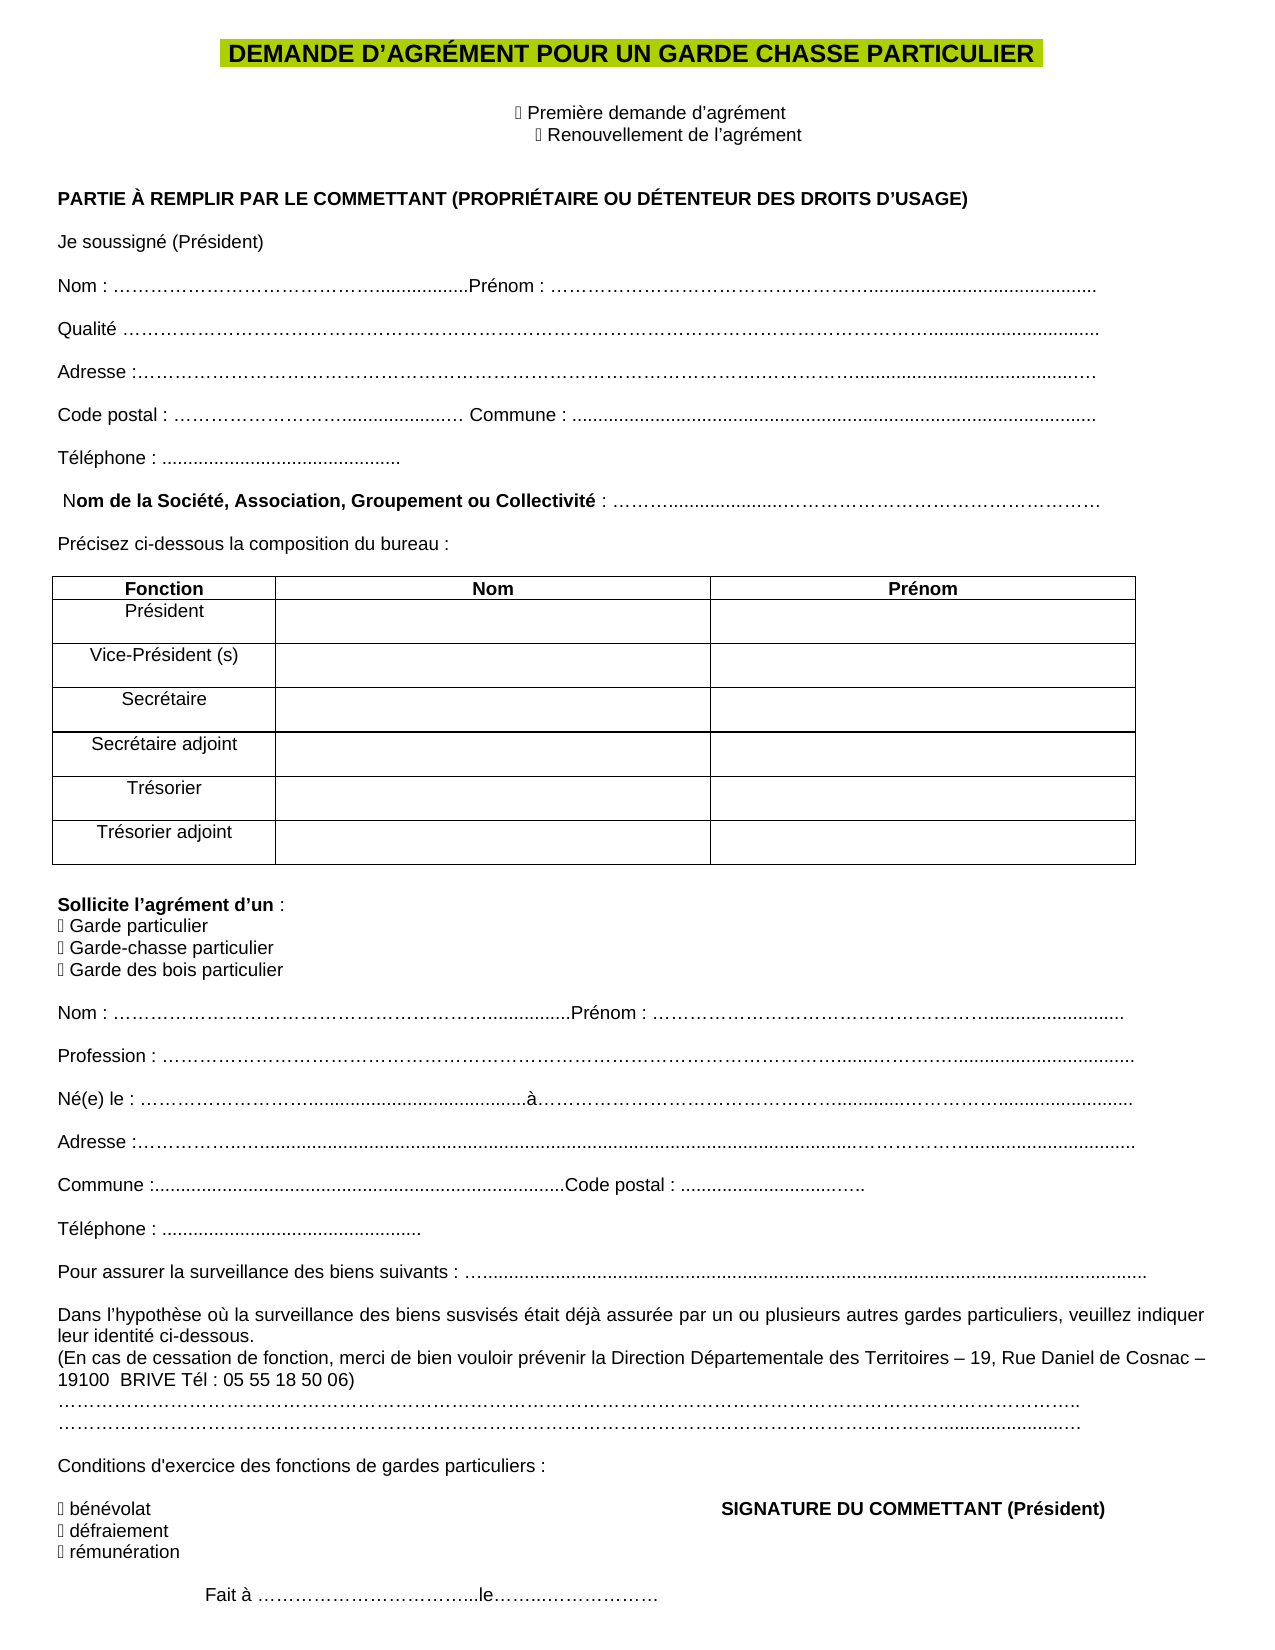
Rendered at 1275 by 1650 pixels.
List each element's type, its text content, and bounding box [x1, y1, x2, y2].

table_cell [276, 777, 710, 820]
text Sollicite l’agrément d’un : [57, 894, 1206, 915]
text Né(e) le : ………………………..........................................à………………………………………….............…………….......................... [57, 1088, 1206, 1109]
text Je soussigné (Président) [57, 231, 1206, 253]
table_cell Vice-Président (s) [53, 644, 275, 687]
text Adresse :……………..…...................................................................................................................………………................................ [57, 1131, 1206, 1153]
table_cell [276, 644, 710, 687]
text Nom : ……………………………………………………................Prénom : ……………………………………………….......................... [57, 1002, 1206, 1023]
text ……………………………………………………………………………………………………………………………........................… [57, 1411, 1206, 1433]
text Précisez ci-dessous la composition du bureau : [57, 533, 1206, 555]
table_cell [711, 733, 1135, 776]
text Conditions d'exercice des fonctions de gardes particuliers : [57, 1454, 1206, 1476]
text Commune :...............................................................................Code postal : ..............................….. [57, 1174, 1206, 1196]
table_cell Secrétaire [53, 688, 275, 731]
text  défraiement [57, 1519, 1206, 1541]
text Dans l’hypothèse où la surveillance des biens susvisés était déjà assurée par un ou plusieurs autres gardes particuliers, veuillez indiquer leur identité ci-dessous. [57, 1304, 1206, 1347]
text Nom : ……………………………………..................Prénom : ……………………………………………............................................ [57, 274, 1206, 296]
text Code postal : ………………………....................… Commune : ..................................................................................................... [57, 404, 1206, 425]
text Fait à ……………………………...le……...……………… [57, 1584, 1206, 1606]
table_cell Président [53, 600, 275, 643]
text  Garde particulier [57, 915, 1206, 937]
text  Garde des bois particulier [57, 958, 1206, 980]
subtitle DEMANDE D’AGRÉMENT POUR UN GARDE CHASSE PARTICULIER [220, 39, 1043, 67]
text Téléphone : .............................................. [57, 447, 1206, 468]
text  bénévolat SIGNATURE DU COMMETTANT (Président) [57, 1498, 1206, 1519]
text Adresse :……………………………………………………………………………………….……………..........................................…. [57, 361, 1206, 382]
table_cell [711, 777, 1135, 820]
table_cell Secrétaire adjoint [53, 733, 275, 776]
text PARTIE À REMPLIR PAR LE COMMETTANT (PROPRIÉTAIRE OU DÉTENTEUR DES DROITS D’USAGE) [57, 188, 1206, 210]
text Profession : ……………………………………………………………………………………………….......……….…................................... [57, 1045, 1206, 1066]
text  rémunération [57, 1541, 1206, 1563]
text Nom de la Société, Association, Groupement ou Collectivité : ………......................…………………………………………… [57, 490, 1206, 512]
text Qualité …………………………………………………………………………………………………………………................................. [57, 317, 1206, 339]
text (En cas de cessation de fonction, merci de bien vouloir prévenir la Direction Départementale des Territoires – 19, Rue Daniel de Cosnac – 19100 BRIVE Tél : 05 55 18 50 06) [57, 1347, 1206, 1390]
text  Renouvellement de l’agrément [57, 123, 1206, 145]
table_cell [711, 644, 1135, 687]
table_cell [711, 688, 1135, 731]
text  Première demande d’agrément [57, 102, 1206, 123]
table_cell Trésorier [53, 777, 275, 820]
table_cell [276, 821, 710, 864]
text Téléphone : .................................................. [57, 1217, 1206, 1239]
table_cell [276, 600, 710, 643]
table_header Fonction [53, 577, 275, 599]
table_header Prénom [711, 577, 1135, 599]
table_cell [711, 821, 1135, 864]
table_cell [276, 688, 710, 731]
table_cell Trésorier adjoint [53, 821, 275, 864]
table_header Nom [276, 577, 710, 599]
text ……………………………………………………………………………………………………………………………………………….. [57, 1390, 1206, 1411]
text Pour assurer la surveillance des biens suivants : …................................................................................................................................ [57, 1261, 1206, 1282]
text  Garde-chasse particulier [57, 937, 1206, 958]
table_cell [711, 600, 1135, 643]
table_cell [276, 733, 710, 776]
